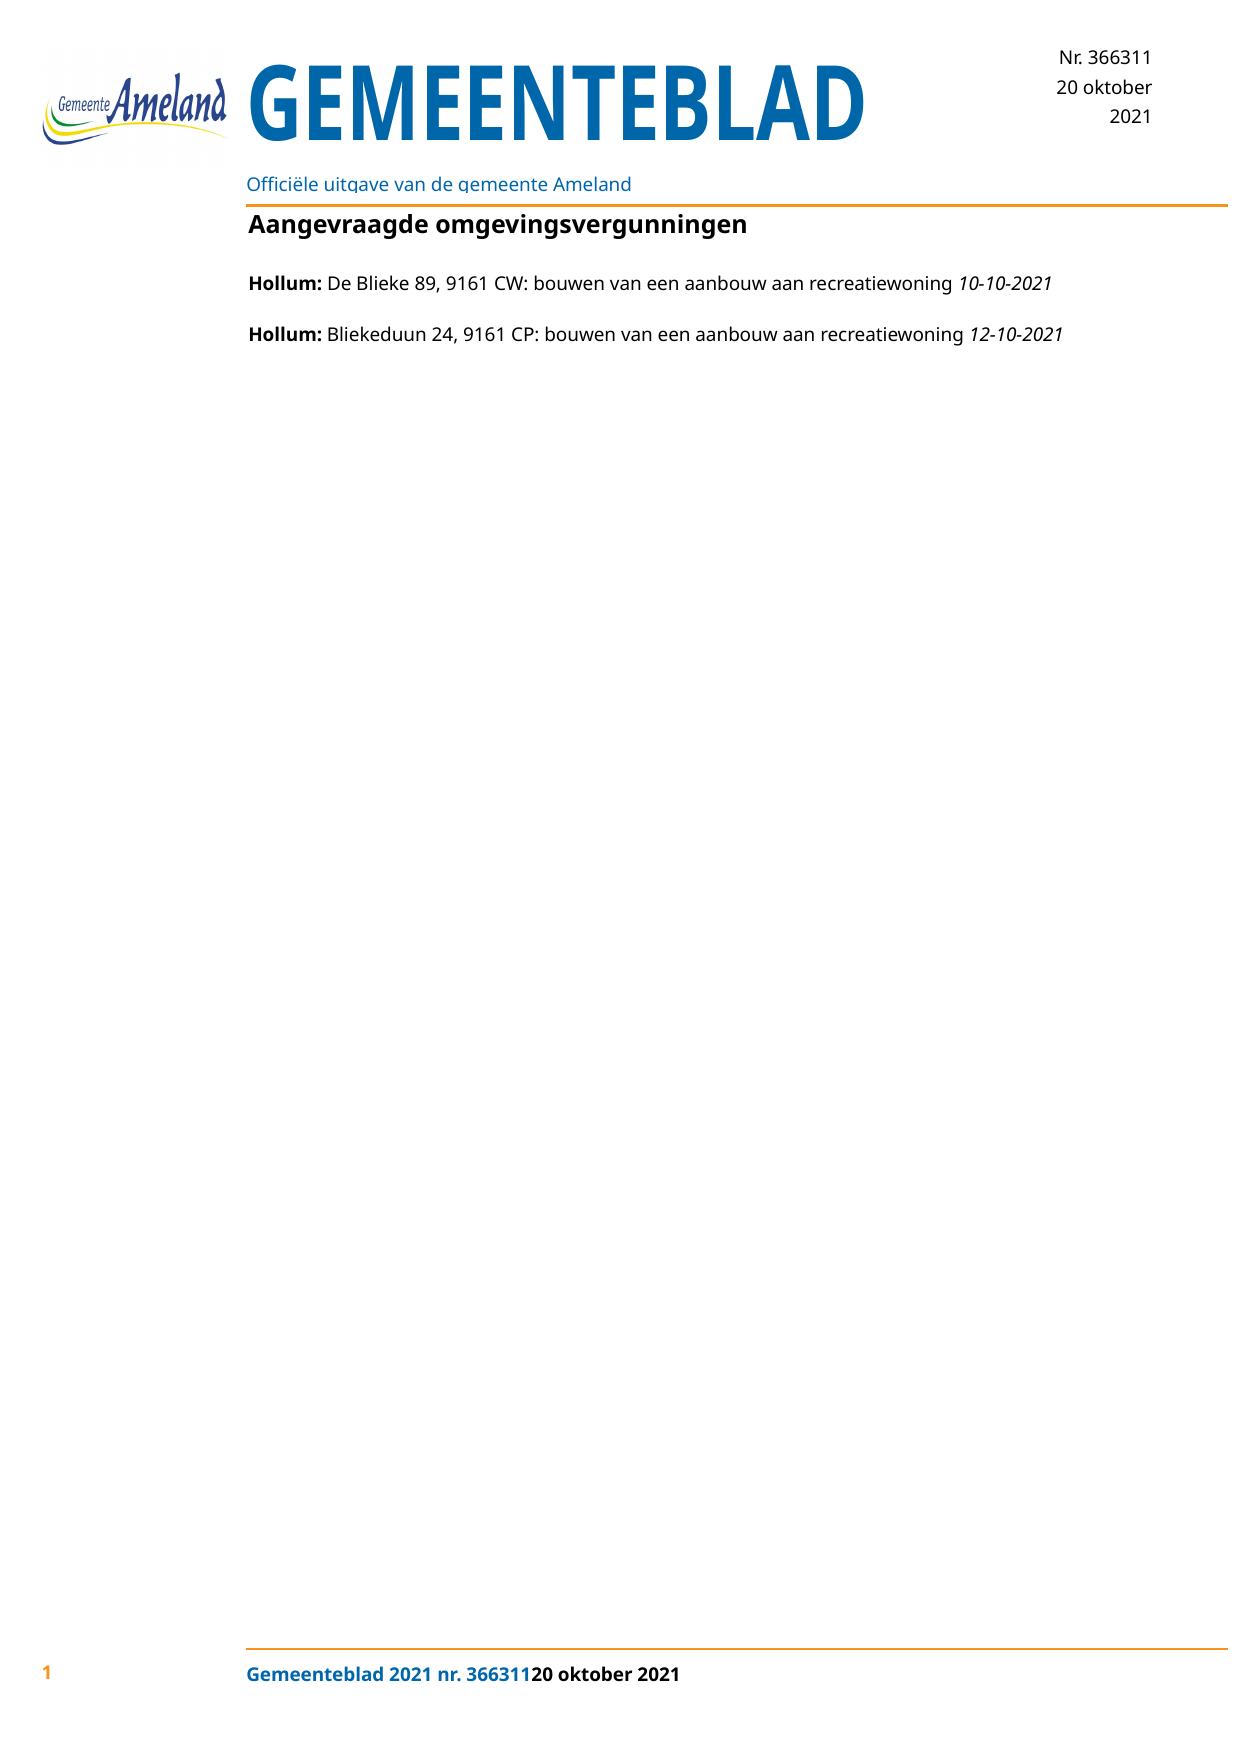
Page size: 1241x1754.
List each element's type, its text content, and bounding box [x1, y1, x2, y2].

text Hollum: Bliekeduun 24, 9161 CP: bouwen van een aanbouw aan recreatiewoning 12-10-2021 [248, 321, 1152, 346]
picture [41, 47, 231, 172]
text Aangevraagde omgevingsvergunningen [248, 207, 1152, 241]
text Hollum: De Blieke 89, 9161 CW: bouwen van een aanbouw aan recreatiewoning 10-10-2021 [248, 270, 1152, 296]
